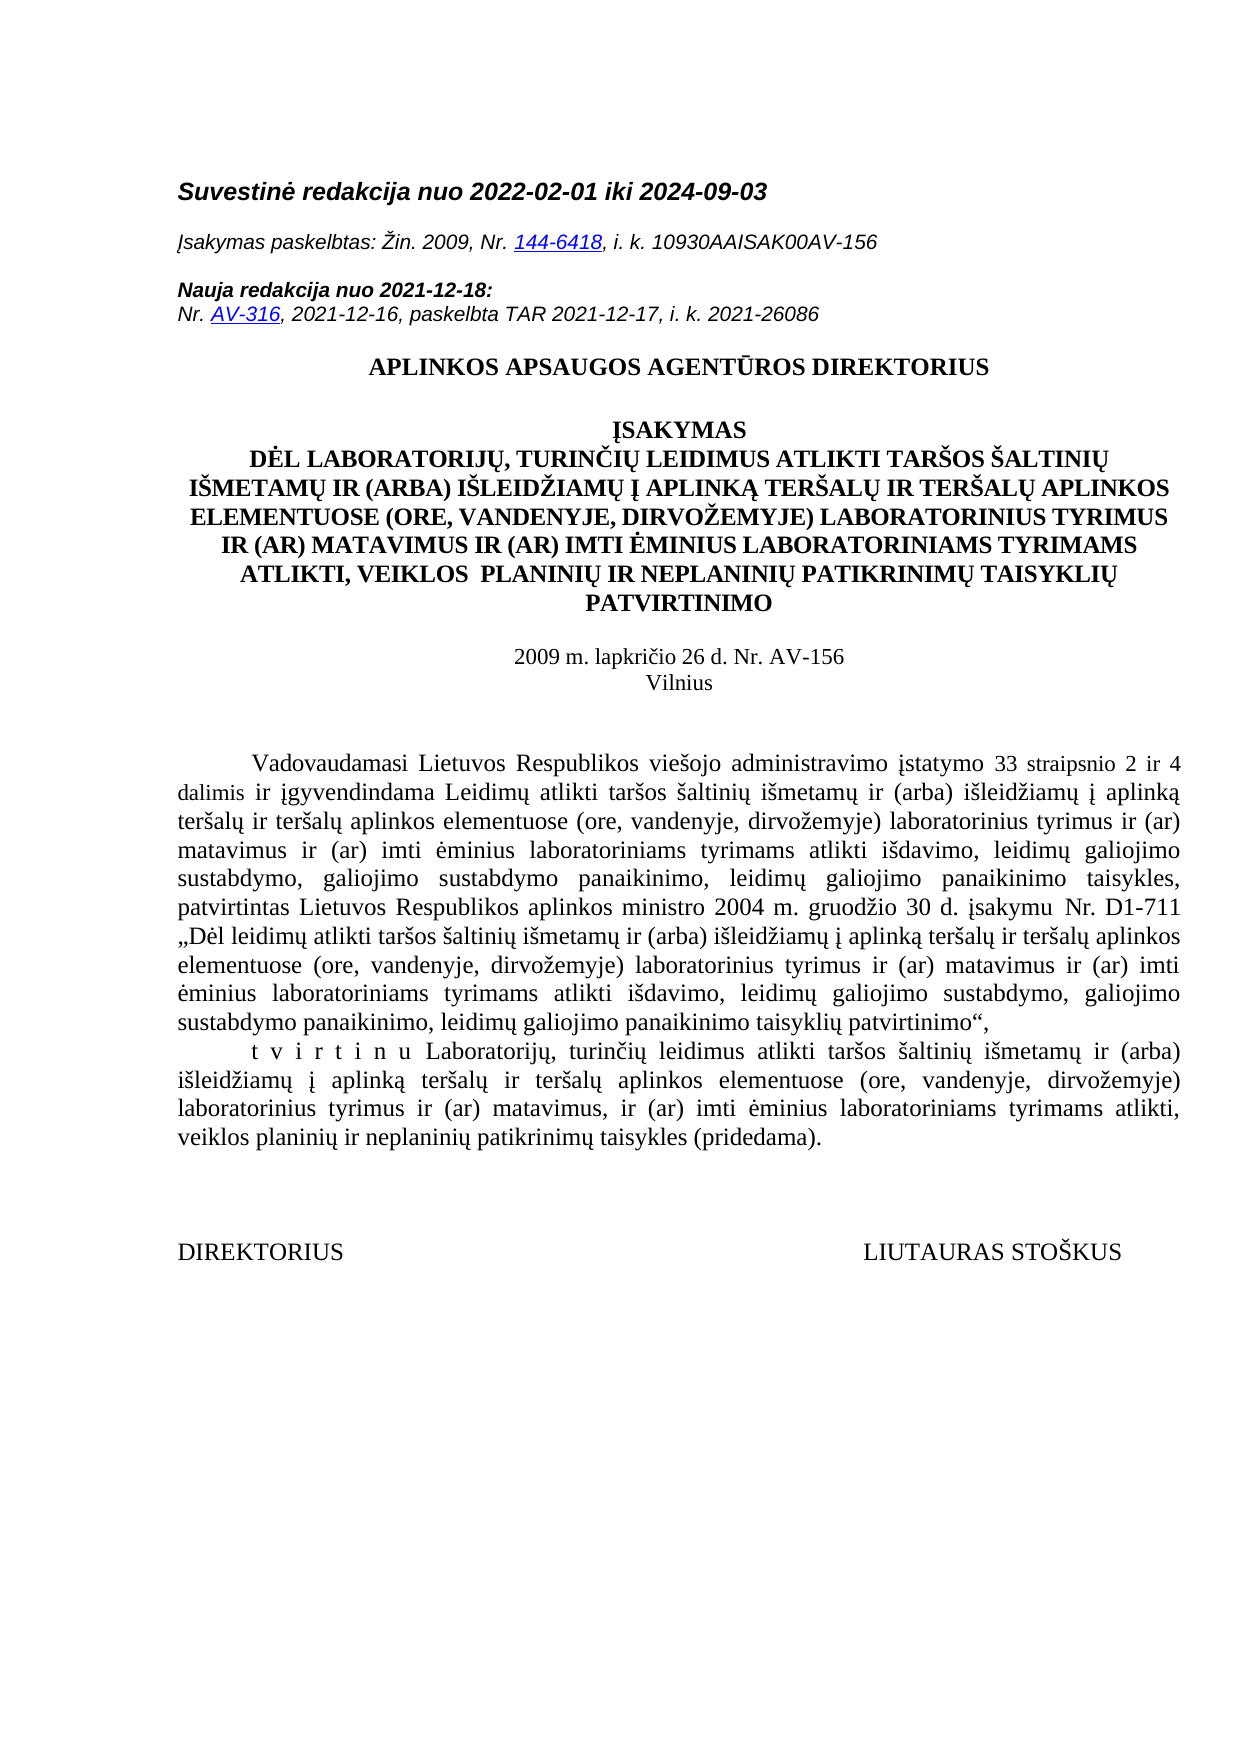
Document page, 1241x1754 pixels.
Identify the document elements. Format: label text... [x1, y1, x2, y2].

text Įsakymas paskelbtas: Žin. 2009, Nr. 144-6418, i. k. 10930AAISAK00AV-156 [177, 230, 1181, 254]
text APLINKOS APSAUGOS AGENTŪROS DIREKTORIUS [177, 352, 1181, 381]
text Vadovaudamasi Lietuvos Respublikos viešojo administravimo įstatymo 33 straipsnio 2 ir 4 dalimis ir įgyvendindama Leidimų atlikti taršos šaltinių išmetamų ir (arba) išleidžiamų į aplinką teršalų ir teršalų aplinkos elementuose (ore, vandenyje, dirvožemyje) laboratorinius tyrimus ir (ar) matavimus ir (ar) imti ėminius laboratoriniams tyrimams atlikti išdavimo, leidimų galiojimo sustabdymo, galiojimo sustabdymo panaikinimo, leidimų galiojimo panaikinimo taisykles, patvirtintas Lietuvos Respublikos aplinkos ministro 2004 m. gruodžio 30 d. įsakymu Nr. D1-711 „Dėl leidimų atlikti taršos šaltinių išmetamų ir (arba) išleidžiamų į aplinką teršalų ir teršalų aplinkos elementuose (ore, vandenyje, dirvožemyje) laboratorinius tyrimus ir (ar) matavimus ir (ar) imti ėminius laboratoriniams tyrimams atlikti išdavimo, leidimų galiojimo sustabdymo, galiojimo sustabdymo panaikinimo, leidimų galiojimo panaikinimo taisyklių patvirtinimo“, [177, 748, 1181, 1036]
text Direktorius Liutauras Stoškus [177, 1237, 1181, 1266]
text Nauja redakcija nuo 2021-12-18: [177, 278, 1181, 302]
text t v i r t i n u Laboratorijų, turinčių leidimus atlikti taršos šaltinių išmetamų ir (arba) išleidžiamų į aplinką teršalų ir teršalų aplinkos elementuose (ore, vandenyje, dirvožemyje) laboratorinius tyrimus ir (ar) matavimus, ir (ar) imti ėminius laboratoriniams tyrimams atlikti, veiklos planinių ir neplaninių patikrinimų taisykles (pridedama). [177, 1036, 1181, 1151]
text ĮSAKYMAS [177, 416, 1181, 444]
text DĖL LABORATORIJŲ, TURINČIŲ LEIDIMUS ATLIKTI TARŠOS ŠALTINIŲ IŠMETAMŲ IR (ARBA) IŠLEIDŽIAMŲ Į APLINKĄ TERŠALŲ IR TERŠALŲ APLINKOS ELEMENTUOSE (ORE, VANDENYJE, DIRVOŽEMYJE) LABORATORINIUS TYRIMUS IR (AR) MATAVIMUS IR (AR) IMTI ĖMINIUS LABORATORINIAMS TYRIMAMS ATLIKTI, VEIKLOS PLANINIŲ IR NEPLANINIŲ PATIKRINIMŲ TAISYKLIŲ PATVIRTINIMO [177, 444, 1181, 617]
text Suvestinė redakcija nuo 2022-02-01 iki 2024-09-03 [177, 177, 1181, 206]
text Vilnius [177, 669, 1181, 696]
text Nr. AV-316, 2021-12-16, paskelbta TAR 2021-12-17, i. k. 2021-26086 [177, 302, 1181, 326]
text 2009 m. lapkričio 26 d. Nr. AV-156 [177, 643, 1181, 669]
